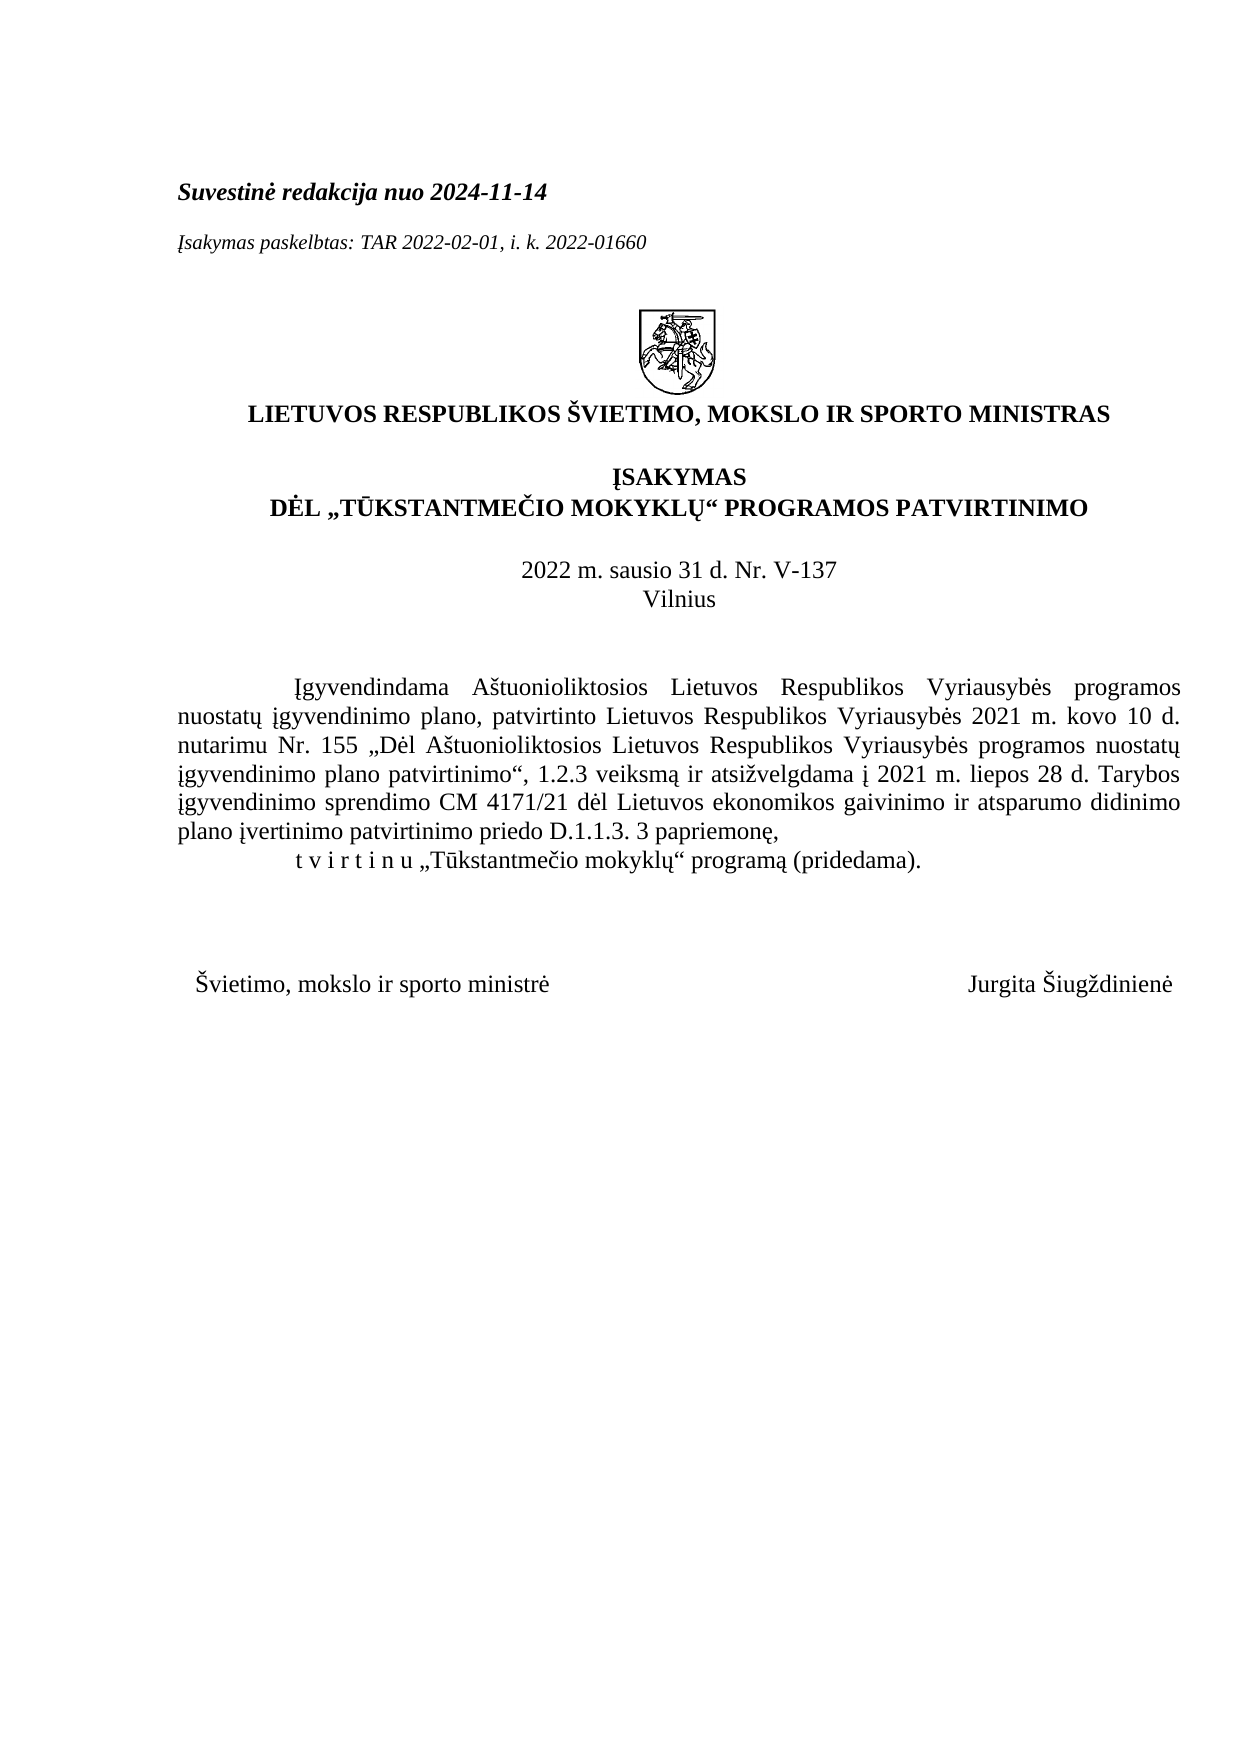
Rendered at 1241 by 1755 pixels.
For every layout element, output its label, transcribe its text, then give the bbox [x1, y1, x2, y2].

text Įsakymas paskelbtas: TAR 2022-02-01, i. k. 2022-01660 [177, 230, 1181, 254]
text ĮSAKYMAS [177, 462, 1181, 491]
text t v i r t i n u „Tūkstantmečio mokyklų“ programą (pridedama). [177, 845, 1181, 874]
text LIETUVOS RESPUBLIKOS ŠVIETIMO, MOKSLO IR SPORTO MINISTRAS [177, 399, 1181, 428]
text DĖL „TŪKSTANTMEČIO MOKYKLŲ“ PROGRAMOS PATVIRTINIMO [177, 493, 1181, 522]
text Suvestinė redakcija nuo 2024-11-14 [177, 177, 1181, 206]
text Vilnius [177, 584, 1181, 613]
text Įgyvendindama Aštuonioliktosios Lietuvos Respublikos Vyriausybės programos nuostatų įgyvendinimo plano, patvirtinto Lietuvos Respublikos Vyriausybės 2021 m. kovo 10 d. nutarimu Nr. 155 „Dėl Aštuonioliktosios Lietuvos Respublikos Vyriausybės programos nuostatų įgyvendinimo plano patvirtinimo“, 1.2.3 veiksmą ir atsižvelgdama į 2021 m. liepos 28 d. Tarybos įgyvendinimo sprendimo CM 4171/21 dėl Lietuvos ekonomikos gaivinimo ir atsparumo didinimo plano įvertinimo patvirtinimo priedo D.1.1.3. 3 papriemonę, [177, 672, 1181, 845]
text Švietimo, mokslo ir sporto ministrė Jurgita Šiugždinienė [188, 969, 1181, 998]
text 2022 m. sausio 31 d. Nr. V-137 [177, 555, 1181, 584]
